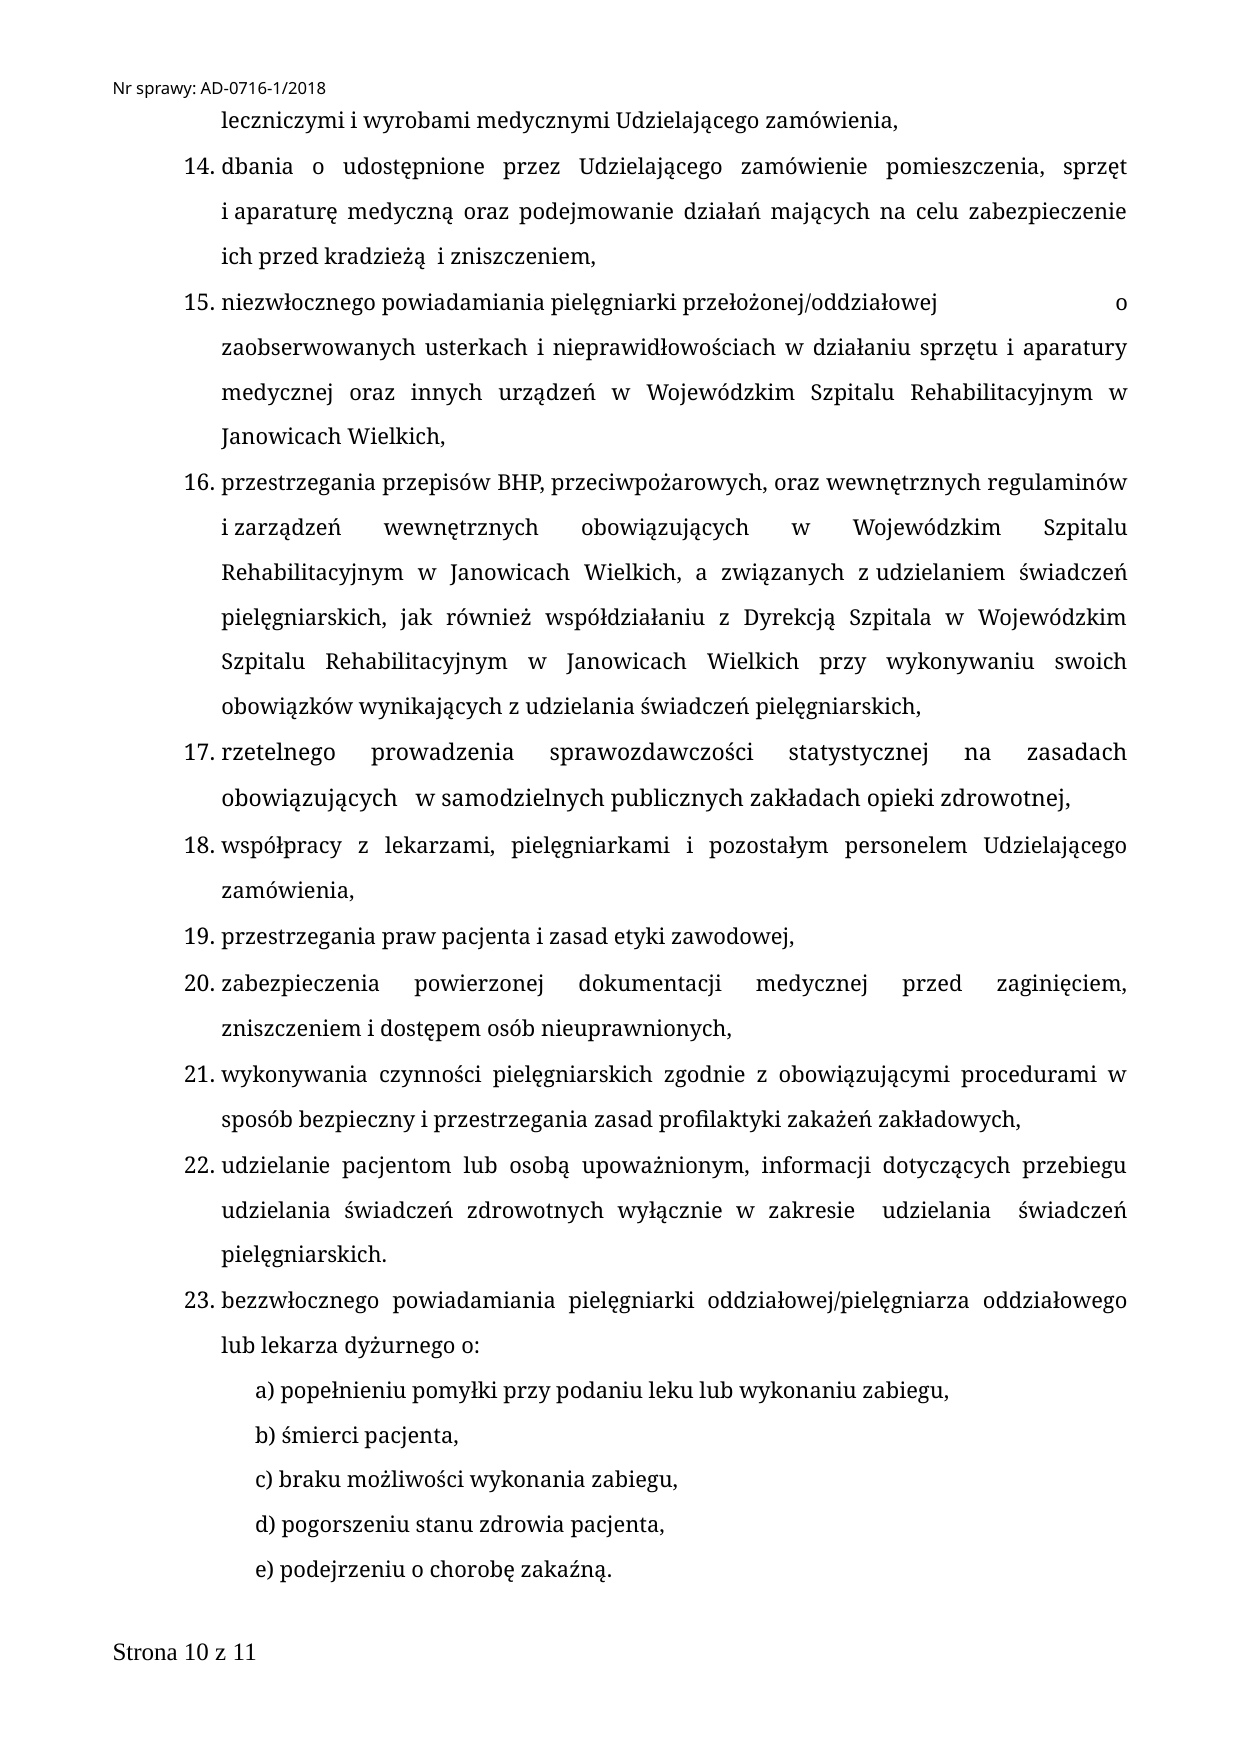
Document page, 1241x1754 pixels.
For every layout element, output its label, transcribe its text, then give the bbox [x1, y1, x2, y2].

list rzetelnego prowadzenia sprawozdawczości statystycznej na zasadach obowiązujących w samodzielnych publicznych zakładach opieki zdrowotnej, [184, 736, 1128, 814]
list współpracy z lekarzami, pielęgniarkami i pozostałym personelem Udzielającego zamówienia, [184, 829, 1128, 905]
list przestrzegania praw pacjenta i zasad etyki zawodowej, [184, 920, 1128, 951]
list przestrzegania przepisów BHP, przeciwpożarowych, oraz wewnętrznych regulaminów i zarządzeń wewnętrznych obowiązujących w Wojewódzkim Szpitalu Rehabilitacyjnym w Janowicach Wielkich, a związanych z udzielaniem świadczeń pielęgniarskich, jak również współdziałaniu z Dyrekcją Szpitala w Wojewódzkim Szpitalu Rehabilitacyjnym w Janowicach Wielkich przy wykonywaniu swoich obowiązków wynikających z udzielania świadczeń pielęgniarskich, [184, 466, 1128, 721]
list udzielanie pacjentom lub osobą upoważnionym, informacji dotyczących przebiegu udzielania świadczeń zdrowotnych wyłącznie w zakresie udzielania świadczeń pielęgniarskich. [184, 1149, 1128, 1269]
list zabezpieczenia powierzonej dokumentacji medycznej przed zaginięciem, zniszczeniem i dostępem osób nieuprawnionych, [184, 967, 1128, 1043]
list bezzwłocznego powiadamiania pielęgniarki oddziałowej/pielęgniarza oddziałowego lub lekarza dyżurnego o: [184, 1284, 1128, 1360]
text e) podejrzeniu o chorobę zakaźną. [154, 1554, 1128, 1583]
text c) braku możliwości wykonania zabiegu, [154, 1464, 1128, 1494]
text a) popełnieniu pomyłki przy podaniu leku lub wykonaniu zabiegu, [154, 1375, 1128, 1405]
list dbania o udostępnione przez Udzielającego zamówienie pomieszczenia, sprzęt i aparaturę medyczną oraz podejmowanie działań mających na celu zabezpieczenie ich przed kradzieżą i zniszczeniem, [184, 150, 1128, 271]
list niezwłocznego powiadamiania pielęgniarki przełożonej/oddziałowej o zaobserwowanych usterkach i nieprawidłowościach w działaniu sprzętu i aparatury medycznej oraz innych urządzeń w Wojewódzkim Szpitalu Rehabilitacyjnym w Janowicach Wielkich, [184, 286, 1128, 451]
list leczniczymi i wyrobami medycznymi Udzielającego zamówienia, [184, 106, 1128, 135]
list wykonywania czynności pielęgniarskich zgodnie z obowiązującymi procedurami w sposób bezpieczny i przestrzegania zasad profilaktyki zakażeń zakładowych, [184, 1058, 1128, 1134]
text d) pogorszeniu stanu zdrowia pacjenta, [154, 1509, 1128, 1539]
text b) śmierci pacjenta, [154, 1420, 1128, 1449]
